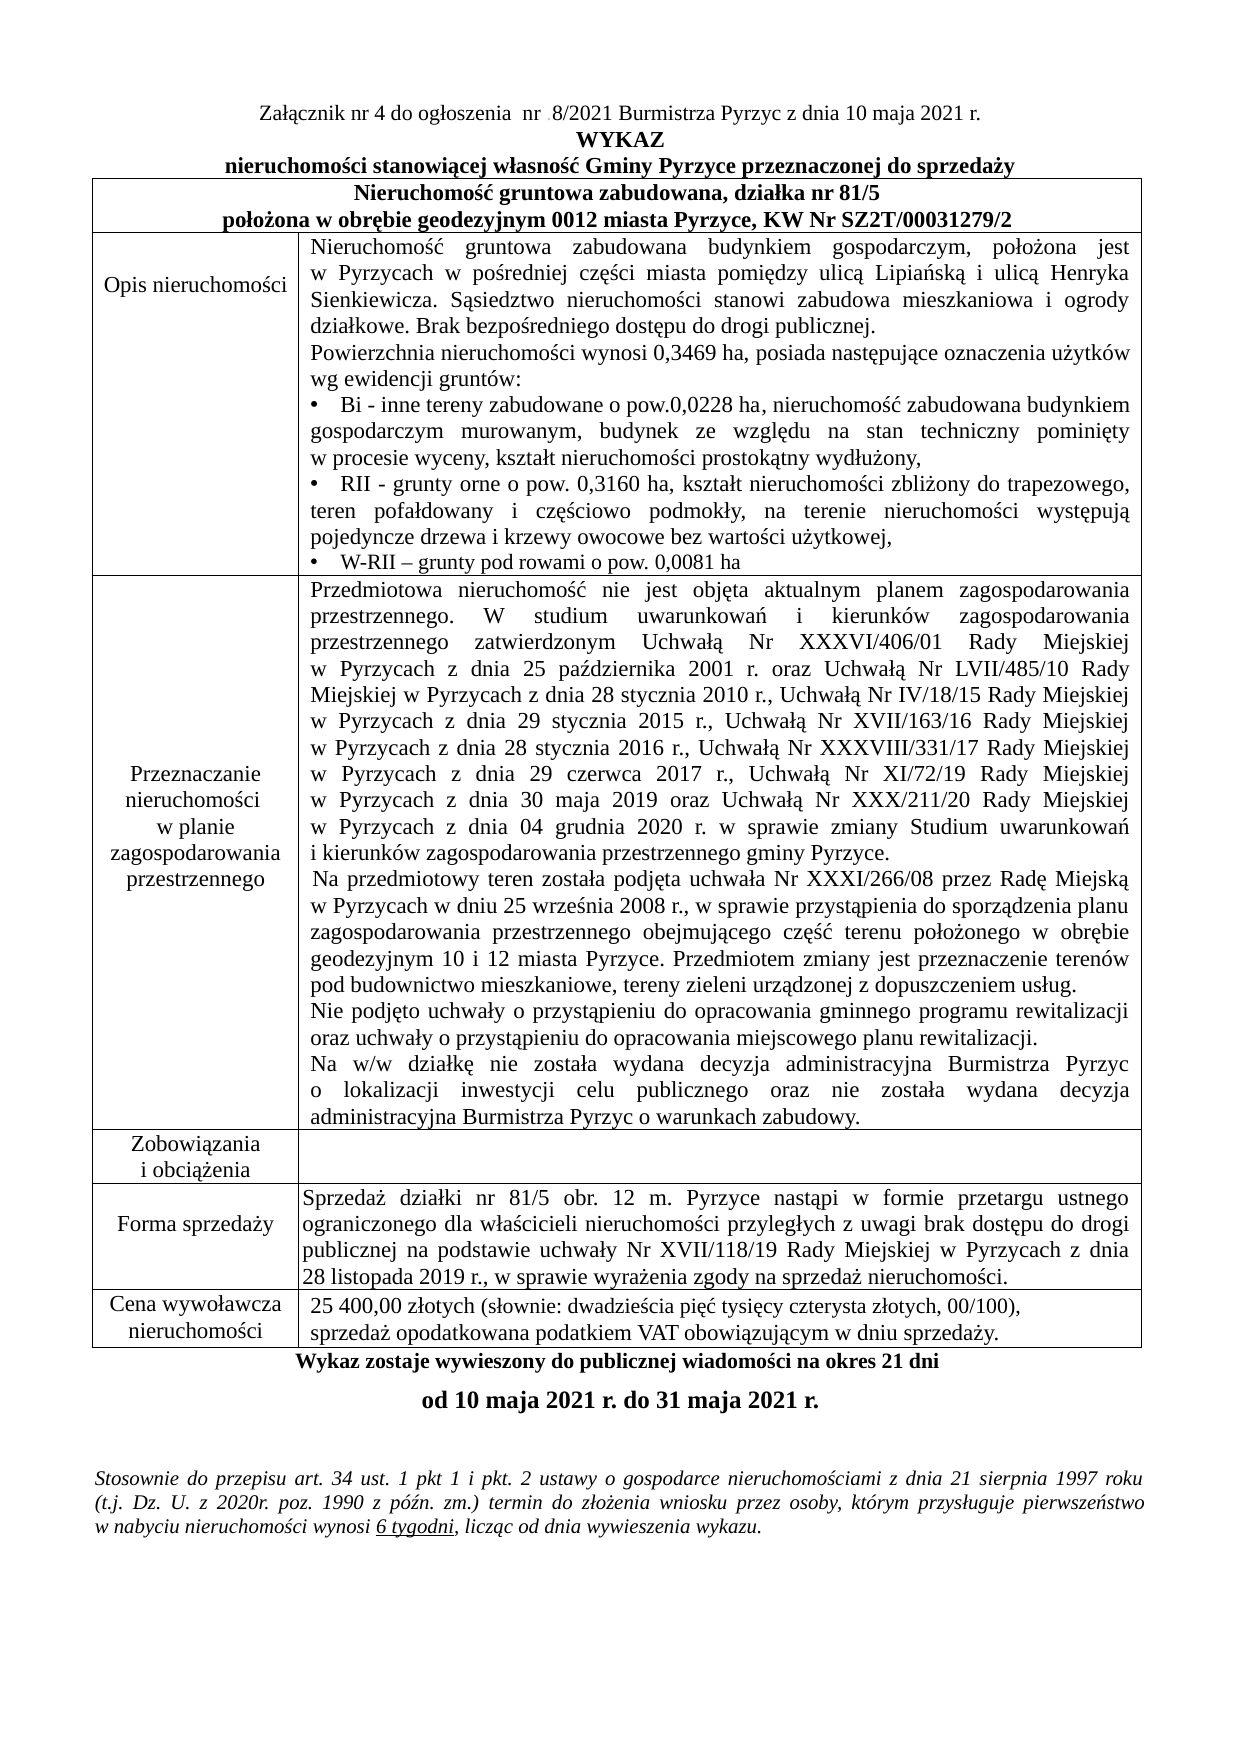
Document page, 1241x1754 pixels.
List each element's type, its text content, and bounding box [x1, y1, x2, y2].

table_header Nieruchomość gruntowa zabudowana, działka nr 81/5 położona w obrębie geodezyjnym 0012 miasta Pyrzyce, KW Nr SZ2T/00031279/2 [93, 179, 1141, 232]
table_cell Cena wywoławcza nieruchomości [93, 1290, 298, 1347]
text Załącznik nr 4 do ogłoszenia nr .8/2021 Burmistrza Pyrzyc z dnia 10 maja 2021 r. [94, 100, 1146, 126]
text Stosownie do przepisu art. 34 ust. 1 pkt 1 i pkt. 2 ustawy o gospodarce nieruchomościami z dnia 21 sierpnia 1997 roku (t.j. Dz. U. z 2020r. poz. 1990 z późn. zm.) termin do złożenia wniosku przez osoby, którym przysługuje pierwszeństwo w nabyciu nieruchomości wynosi 6 tygodni, licząc od dnia wywieszenia wykazu. [94, 1466, 1146, 1538]
table_cell Nieruchomość gruntowa zabudowana budynkiem gospodarczym, położona jest w Pyrzycach w pośredniej części miasta pomiędzy ulicą Lipiańską i ulicą Henryka Sienkiewicza. Sąsiedztwo nieruchomości stanowi zabudowa mieszkaniowa i ogrody działkowe. Brak bezpośredniego dostępu do drogi publicznej. Powierzchnia nieruchomości wynosi 0,3469 ha, posiada następujące oznaczenia użytków wg ewidencji gruntów: Bi - inne tereny zabudowane o pow.0,0228 ha, nieruchomość zabudowana budynkiem gospodarczym murowanym, budynek ze względu na stan techniczny pominięty w procesie wyceny, kształt nieruchomości prostokątny wydłużony, RII - grunty orne o pow. 0,3160 ha, kształt nieruchomości zbliżony do trapezowego, teren pofałdowany i częściowo podmokły, na terenie nieruchomości występują pojedyncze drzewa i krzewy owocowe bez wartości użytkowej, W-RII – grunty pod rowami o pow. 0,0081 ha [299, 233, 1141, 574]
text nieruchomości stanowiącej własność Gminy Pyrzyce przeznaczonej do sprzedaży [94, 152, 1146, 178]
text WYKAZ [94, 126, 1146, 152]
table_cell Przeznaczanie nieruchomości w planie zagospodarowania przestrzennego [93, 576, 298, 1129]
text od 10 maja 2021 r. do 31 maja 2021 r. [94, 1385, 1146, 1414]
table_cell Forma sprzedaży [93, 1184, 298, 1289]
table_cell Opis nieruchomości [93, 233, 298, 574]
table_cell Sprzedaż działki nr 81/5 obr. 12 m. Pyrzyce nastąpi w formie przetargu ustnego ograniczonego dla właścicieli nieruchomości przyległych z uwagi brak dostępu do drogi publicznej na podstawie uchwały Nr XVII/118/19 Rady Miejskiej w Pyrzycach z dnia 28 listopada 2019 r., w sprawie wyrażenia zgody na sprzedaż nieruchomości. [299, 1184, 1141, 1289]
table_cell [299, 1130, 1141, 1183]
table_cell Zobowiązania i obciążenia [93, 1130, 298, 1183]
table_cell Przedmiotowa nieruchomość nie jest objęta aktualnym planem zagospodarowania przestrzennego. W studium uwarunkowań i kierunków zagospodarowania przestrzennego zatwierdzonym Uchwałą Nr XXXVI/406/01 Rady Miejskiej w Pyrzycach z dnia 25 października 2001 r. oraz Uchwałą Nr LVII/485/10 Rady Miejskiej w Pyrzycach z dnia 28 stycznia 2010 r., Uchwałą Nr IV/18/15 Rady Miejskiej w Pyrzycach z dnia 29 stycznia 2015 r., Uchwałą Nr XVII/163/16 Rady Miejskiej w Pyrzycach z dnia 28 stycznia 2016 r., Uchwałą Nr XXXVIII/331/17 Rady Miejskiej w Pyrzycach z dnia 29 czerwca 2017 r., Uchwałą Nr XI/72/19 Rady Miejskiej w Pyrzycach z dnia 30 maja 2019 oraz Uchwałą Nr XXX/211/20 Rady Miejskiej w Pyrzycach z dnia 04 grudnia 2020 r. w sprawie zmiany Studium uwarunkowań i kierunków zagospodarowania przestrzennego gminy Pyrzyce. Na przedmiotowy teren została podjęta uchwała Nr XXXI/266/08 przez Radę Miejską w Pyrzycach w dniu 25 września 2008 r., w sprawie przystąpienia do sporządzenia planu zagospodarowania przestrzennego obejmującego część terenu położonego w obrębie geodezyjnym 10 i 12 miasta Pyrzyce. Przedmiotem zmiany jest przeznaczenie terenów pod budownictwo mieszkaniowe, tereny zieleni urządzonej z dopuszczeniem usług. Nie podjęto uchwały o przystąpieniu do opracowania gminnego programu rewitalizacji oraz uchwały o przystąpieniu do opracowania miejscowego planu rewitalizacji. Na w/w działkę nie została wydana decyzja administracyjna Burmistrza Pyrzyc o lokalizacji inwestycji celu publicznego oraz nie została wydana decyzja administracyjna Burmistrza Pyrzyc o warunkach zabudowy. [299, 576, 1141, 1129]
table_cell 25 400,00 złotych (słownie: dwadzieścia pięć tysięcy czterysta złotych, 00/100), sprzedaż opodatkowana podatkiem VAT obowiązującym w dniu sprzedaży. [299, 1290, 1141, 1347]
text Wykaz zostaje wywieszony do publicznej wiadomości na okres 21 dni [94, 1348, 1146, 1373]
